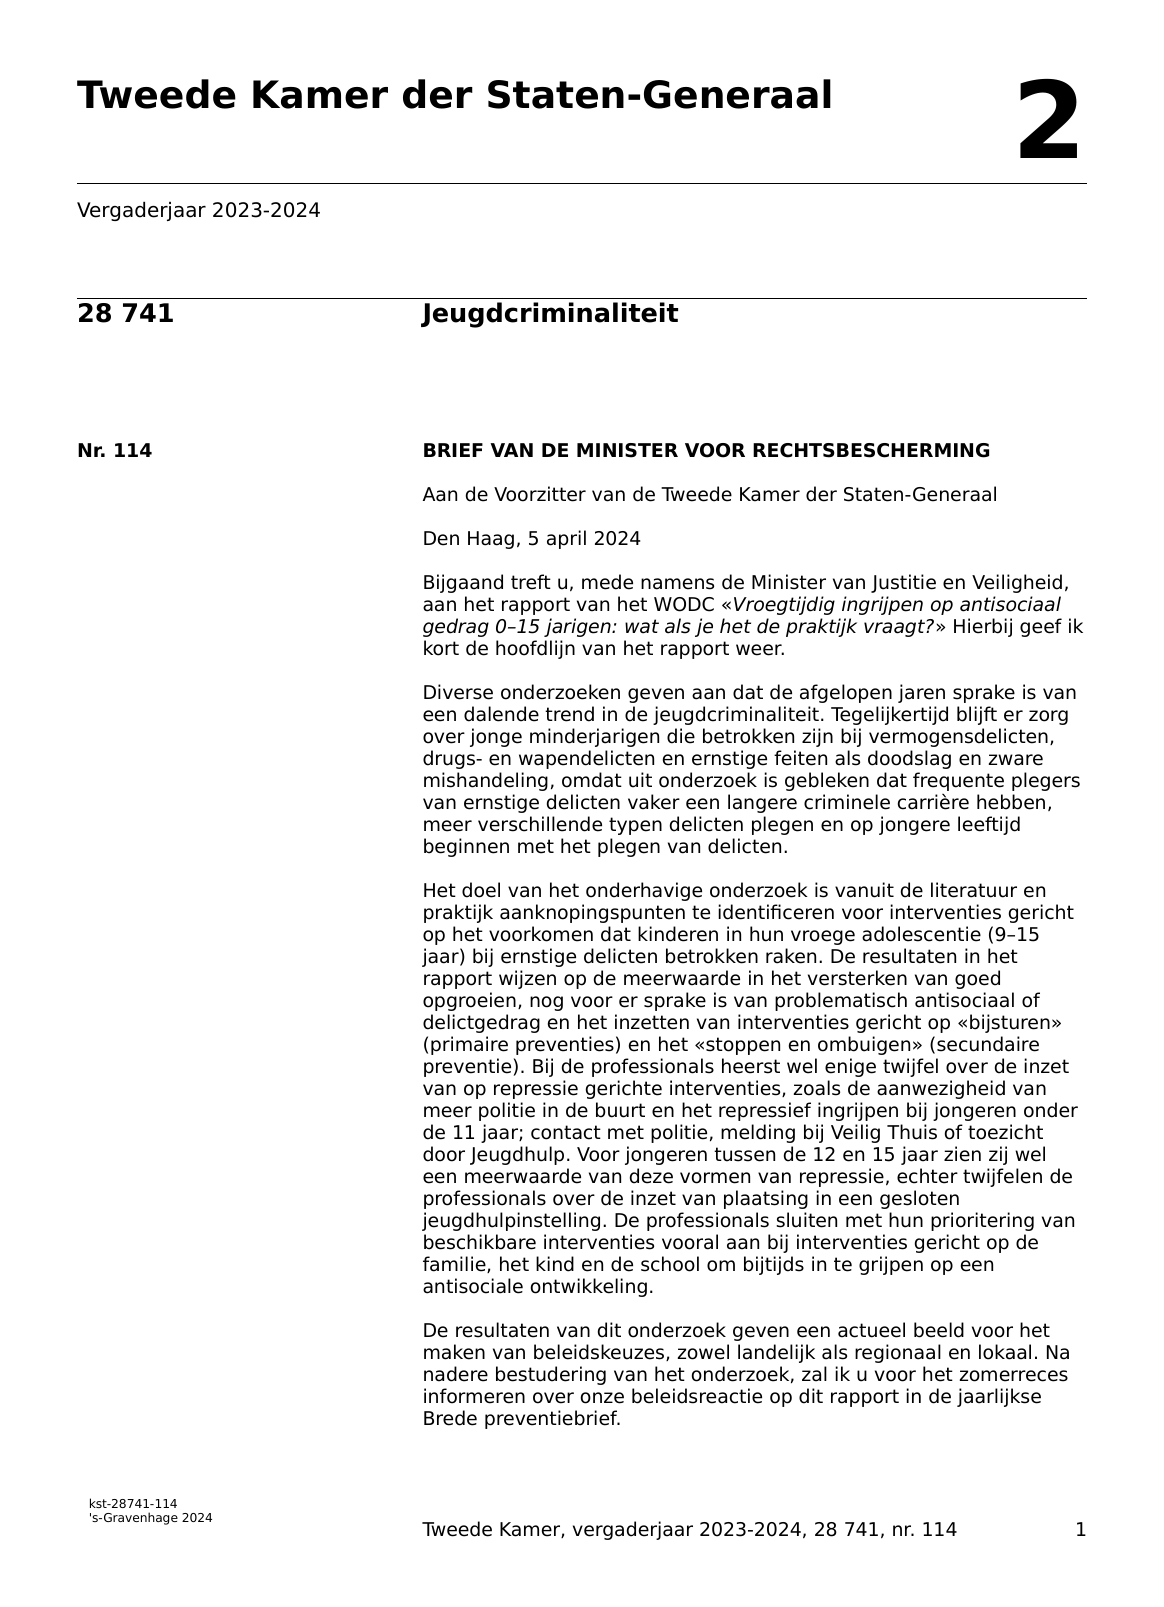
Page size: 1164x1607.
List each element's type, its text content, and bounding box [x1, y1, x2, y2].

table_header 2 [886, 59, 1087, 183]
text Bijgaand treft u, mede namens de Minister van Justitie en Veiligheid, aan het rapport van het WODC «Vroegtijdig ingrijpen op antisociaal gedrag 0–15 jarigen: wat als je het de praktijk vraagt?» Hierbij geef ik kort de hoofdlijn van het rapport weer. [422, 572, 1087, 660]
text 's-Gravenhage 2024 [88, 1511, 323, 1525]
subtitle Nr. 114 BRIEF VAN DE MINISTER VOOR RECHTSBESCHERMING [77, 440, 1087, 462]
text Het doel van het onderhavige onderzoek is vanuit de literatuur en praktijk aanknopingspunten te identificeren voor interventies gericht op het voorkomen dat kinderen in hun vroege adolescentie (9–15 jaar) bij ernstige delicten betrokken raken. De resultaten in het rapport wijzen op de meerwaarde in het versterken van goed opgroeien, nog voor er sprake is van problematisch antisociaal of delictgedrag en het inzetten van interventies gericht op «bijsturen» (primaire preventies) en het «stoppen en ombuigen» (secundaire preventie). Bij de professionals heerst wel enige twijfel over de inzet van op repressie gerichte interventies, zoals de aanwezigheid van meer politie in de buurt en het repressief ingrijpen bij jongeren onder de 11 jaar; contact met politie, melding bij Veilig Thuis of toezicht door Jeugdhulp. Voor jongeren tussen de 12 en 15 jaar zien zij wel een meerwaarde van deze vormen van repressie, echter twijfelen de professionals over de inzet van plaatsing in een gesloten jeugdhulpinstelling. De professionals sluiten met hun prioritering van beschikbare interventies vooral aan bij interventies gericht op de familie, het kind en de school om bijtijds in te grijpen op een antisociale ontwikkeling. [422, 880, 1087, 1298]
text Diverse onderzoeken geven aan dat de afgelopen jaren sprake is van een dalende trend in de jeugdcriminaliteit. Tegelijkertijd blijft er zorg over jonge minderjarigen die betrokken zijn bij vermogensdelicten, drugs- en wapendelicten en ernstige feiten als doodslag en zware mishandeling, omdat uit onderzoek is gebleken dat frequente plegers van ernstige delicten vaker een langere criminele carrière hebben, meer verschillende typen delicten plegen en op jongere leeftijd beginnen met het plegen van delicten. [422, 682, 1087, 858]
text kst-28741-114 [88, 1497, 323, 1511]
table_header Tweede Kamer der Staten-Generaal [77, 59, 886, 183]
subtitle 28 741 Jeugdcriminaliteit [77, 299, 1087, 329]
text Den Haag, 5 april 2024 [422, 528, 1087, 550]
text De resultaten van dit onderzoek geven een actueel beeld voor het maken van beleidskeuzes, zowel landelijk als regionaal en lokaal. Na nadere bestudering van het onderzoek, zal ik u voor het zomerreces informeren over onze beleidsreactie op dit rapport in de jaarlijkse Brede preventiebrief. [422, 1320, 1087, 1430]
text Aan de Voorzitter van de Tweede Kamer der Staten-Generaal [422, 484, 1087, 506]
table_cell Vergaderjaar 2023-2024 [77, 184, 1087, 298]
